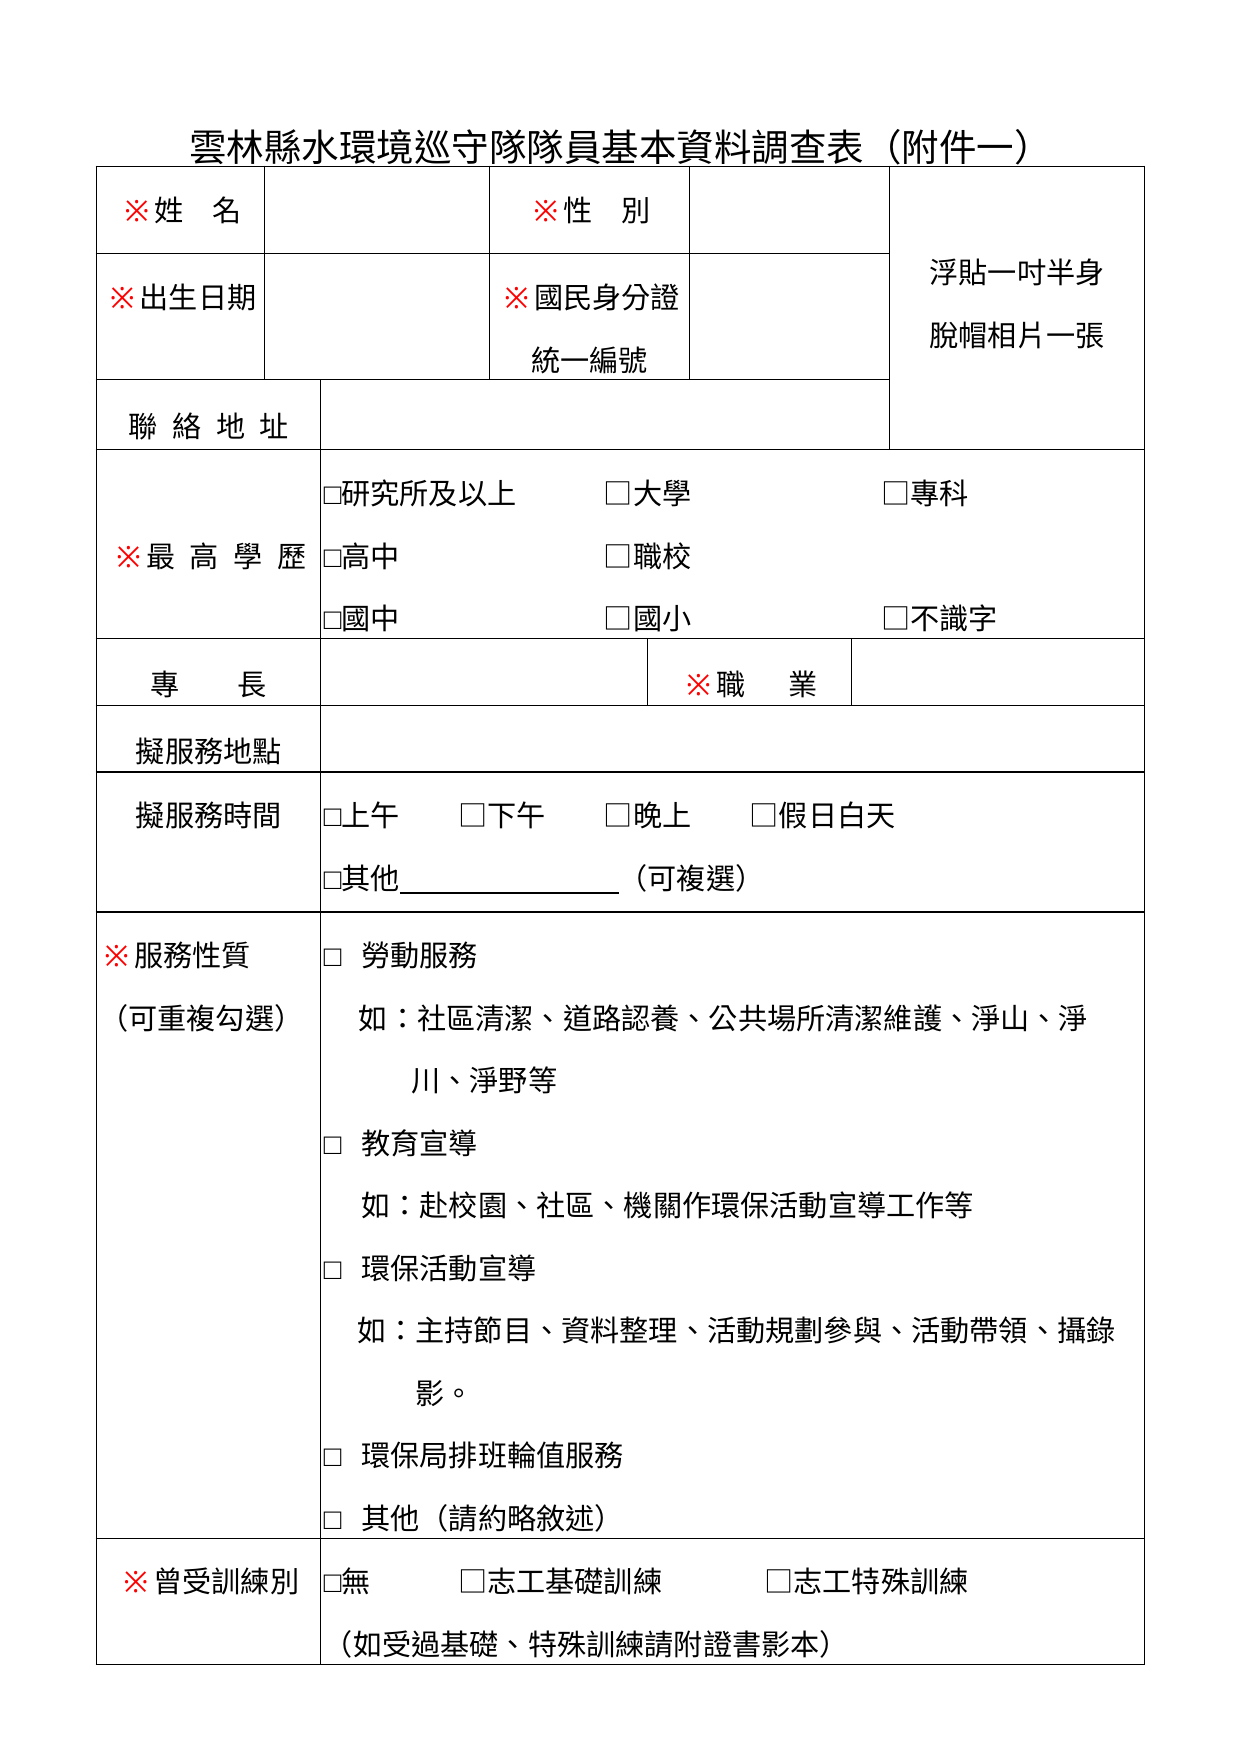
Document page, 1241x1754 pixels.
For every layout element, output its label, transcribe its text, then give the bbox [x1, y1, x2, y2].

table_cell [852, 639, 1144, 705]
table_cell ※曾受訓練別 [97, 1539, 320, 1663]
table_cell [321, 639, 647, 705]
table_cell 聯 絡 地 址 [97, 380, 320, 449]
table_header [690, 167, 889, 253]
table_cell 擬服務地點 [97, 706, 320, 771]
table_cell ※服務性質 （可重複勾選） [97, 913, 320, 1537]
table_cell □無 □志工基礎訓練 □志工特殊訓練 （如受過基礎、特殊訓練請附證書影本） [321, 1539, 1144, 1663]
table_cell ※職 業 [648, 639, 851, 705]
table_header [265, 167, 489, 253]
table_cell □研究所及以上 □大學 □專科 □高中 □職校 □國中 □國小 □不識字 [321, 450, 1144, 638]
table_cell [321, 380, 889, 449]
table_cell [321, 706, 1144, 771]
table_header ※姓 名 [97, 167, 264, 253]
text 雲林縣水環境巡守隊隊員基本資料調查表（附件一） [118, 103, 1122, 166]
table_cell 專 長 [97, 639, 320, 705]
table_cell [690, 254, 889, 379]
table_cell ※國民身分證統一編號 [490, 254, 689, 379]
table_header ※性 別 [490, 167, 689, 253]
table_cell ※最 高 學 歷 [97, 450, 320, 638]
table_header 浮貼一吋半身 脫帽相片一張 [890, 167, 1144, 449]
table_cell 勞動服務 如：社區清潔、道路認養、公共場所清潔維護、淨山、淨川、淨野等 教育宣導 如：赴校園、社區、機關作環保活動宣導工作等 環保活動宣導 如：主持節目、資料整理、活動規劃參與、活動帶領、攝錄影。 環保局排班輪值服務 其他（請約略敘述） [321, 913, 1144, 1537]
table_cell 擬服務時間 [97, 773, 320, 911]
table_cell ※出生日期 [97, 254, 264, 379]
table_cell □上午 □下午 □晚上 □假日白天 □其他 （可複選） [321, 773, 1144, 911]
table_cell [265, 254, 489, 379]
